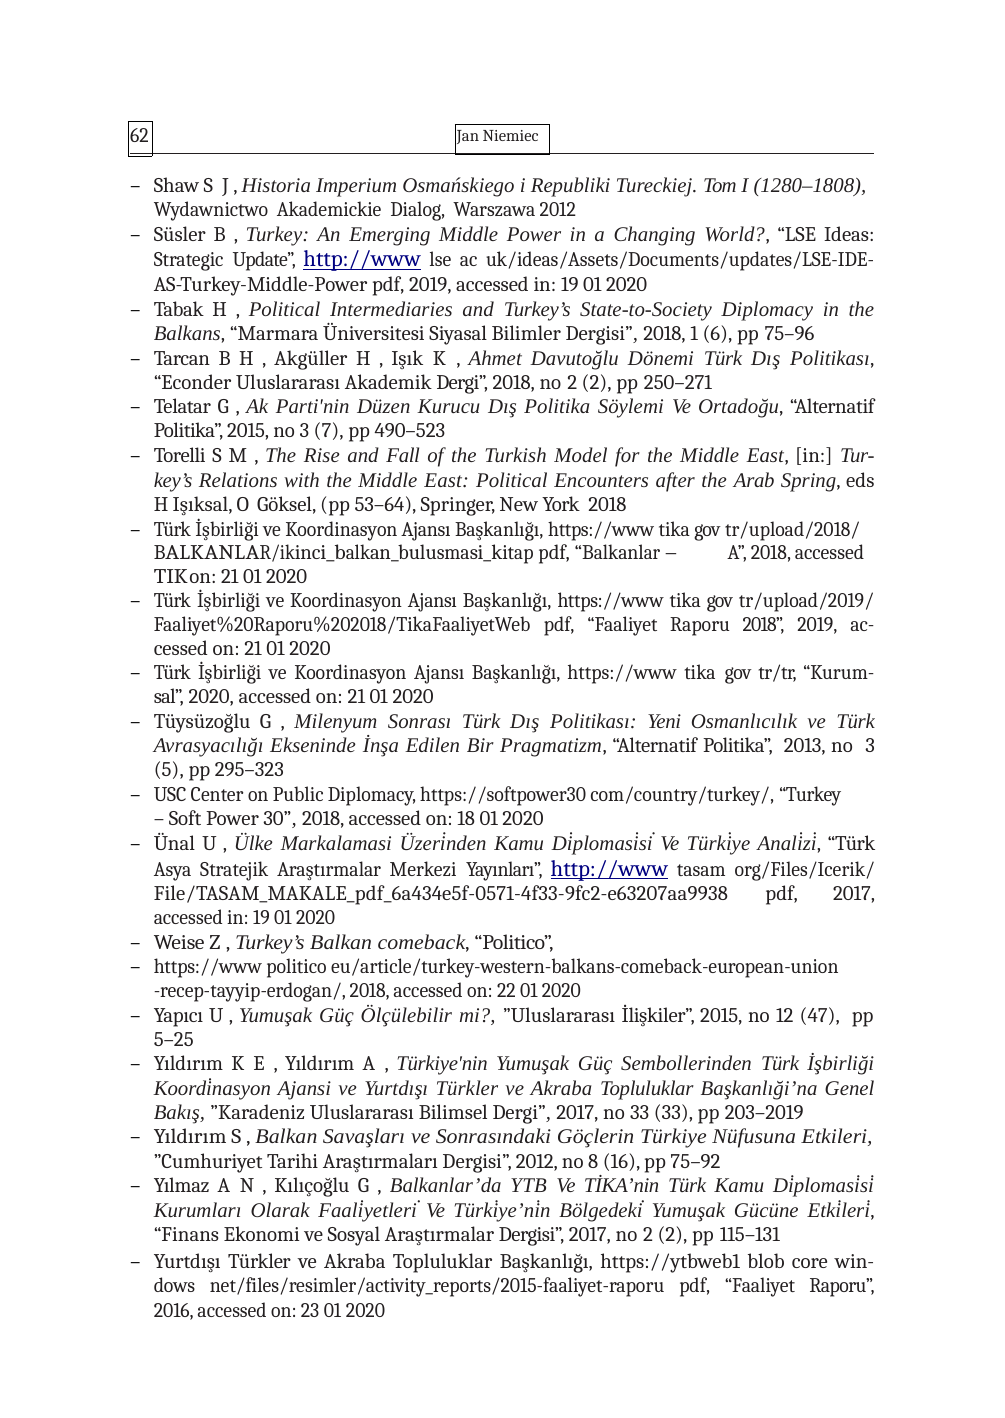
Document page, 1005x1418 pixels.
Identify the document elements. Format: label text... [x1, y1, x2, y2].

text – Soft Power 30”, 2018, accessed on: 18 01 2020 [153, 806, 885, 831]
text Wydawnictwo Akademickie Dialog, Warszawa 2012 [153, 197, 885, 221]
list Yurtdışı Türkler ve Akraba Topluluklar Başkanlığı, https://ytbweb1 blob core win- dows net/files/resimler/activity_reports/2015-faaliyet-raporu pdf, “Faaliyet Raporu”, 2016, accessed on: 23 01 2020 [130, 1250, 874, 1322]
list Tüysüzoğlu G , Milenyum Sonrası Türk Dış Politikası: Yeni Osmanlıcılık ve Türk Avrasyacılığı Ekseninde İnşa Edilen Bir Pragmatizm, “Alternatif Politika”, 2013, no 3 (5), pp 295–323 [130, 708, 875, 782]
list Türk İşbirliği ve Koordinasyon Ajansı Başkanlığı, https://www tika gov tr/tr, “Kurum- sal”, 2020, accessed on: 21 01 2020 [130, 661, 874, 708]
list Türk İşbirliği ve Koordinasyon Ajansı Başkanlığı, https://www tika gov tr/upload/2018/ [130, 516, 885, 541]
list Yılmaz A N , Kılıçoğlu G , Balkanlar’da YTB Ve TİKA’nin Türk Kamu Di̇plomasi̇si̇ Kurumları Olarak Faali̇yetleri̇ Ve Türki̇ye’ni̇n Bölgedeki̇ Yumuşak Gücüne Etki̇leri̇, “Finans Ekonomi ve Sosyal Araştırmalar Dergisi”, 2017, no 2 (2), pp 115–131 [130, 1173, 874, 1247]
list Tabak H , Political Intermediaries and Turkey’s State-to-Society Diplomacy in the Balkans, “Marmara Üniversitesi Siyasal Bilimler Dergisi”, 2018, 1 (6), pp 75–96 [130, 296, 874, 346]
list Süsler B , Turkey: An Emerging Middle Power in a Changing World?, “LSE Ideas: Strategic Update”, http://www lse ac uk/ideas/Assets/Documents/updates/LSE-IDE- AS-Turkey-Middle-Power pdf, 2019, accessed in: 19 01 2020 [130, 221, 875, 296]
list Torelli S M , The Rise and Fall of the Turkish Model for the Middle East, [in:] Tur- key’s Relations with the Middle East: Political Encounters after the Arab Spring, eds H Işıksal, O Göksel, (pp 53–64), Springer, New York 2018 [130, 443, 874, 516]
text A”, 2018, accessed [727, 541, 885, 565]
text BALKANLAR/ikinci_balkan_bulusmasi_kitap pdf, “Balkanlar – TIK on: 21 01 2020 [153, 541, 714, 589]
list Weise Z , Turkey’s Balkan comeback, “Politico”, [130, 929, 885, 954]
text ”Cumhuriyet Tarihi Araştırmaları Dergisi”, 2012, no 8 (16), pp 75–92 [153, 1149, 885, 1173]
list Shaw S J , Historia Imperium Osmańskiego i Republiki Tureckiej. Tom I (1280–1808), [130, 173, 885, 197]
list Tarcan B H , Akgüller H , Işık K , Ahmet Davutoğlu Dönemi Türk Dış Politikası, “Econder Uluslararası Akademik Dergi”, 2018, no 2 (2), pp 250–271 [130, 346, 874, 394]
list Türk İşbirliği ve Koordinasyon Ajansı Başkanlığı, https://www tika gov tr/upload/2019/ Faaliyet%20Raporu%202018/TikaFaaliyetWeb pdf, “Faaliyet Raporu 2018”, 2019, ac- cessed on: 21 01 2020 [130, 589, 874, 661]
list Yıldırım S , Balkan Savaşları ve Sonrasındaki Göçlerin Türkiye Nüfusuna Etkileri, [130, 1125, 885, 1149]
list Telatar G , Ak Parti'nin Düzen Kurucu Dış Politika Söylemi Ve Ortadoğu, “Alternatif Politika”, 2015, no 3 (7), pp 490–523 [130, 394, 874, 443]
text -recep-tayyip-erdogan/, 2018, accessed on: 22 01 2020 [153, 978, 885, 1003]
list USC Center on Public Diplomacy, https://softpower30 com/country/turkey/, “Turkey [130, 782, 885, 806]
list Yapıcı U , Yumuşak Güç Ölçülebilir mi?, ”Uluslararası İlişkiler”, 2015, no 12 (47), pp 5–25 [130, 1003, 874, 1051]
list https://www politico eu/article/turkey-western-balkans-comeback-european-union [130, 954, 885, 978]
list Ünal U , Ülke Markalamasi Üzeri̇nden Kamu Di̇plomasi̇si̇ Ve Türki̇ye Anali̇zi̇, “Türk Asya Stratejik Araştırmalar Merkezi Yayınları”, http://www tasam org/Files/Icerik/ File/TASAM_MAKALE_pdf_6a434e5f-0571-4f33-9fc2-e63207aa9938 pdf, 2017, accessed in: 19 01 2020 [130, 831, 875, 929]
list Yıldırım K E , Yıldırım A , Türkiye'nin Yumuşak Güç Sembollerinden Türk İşbirliği Koordi̇nasyon Ajansi ve Yurtdışı Türkler ve Akraba Topluluklar Başkanlıği’na Genel Bakış, ”Karadeniz Uluslararası Bilimsel Dergi”, 2017, no 33 (33), pp 203–2019 [130, 1051, 874, 1125]
